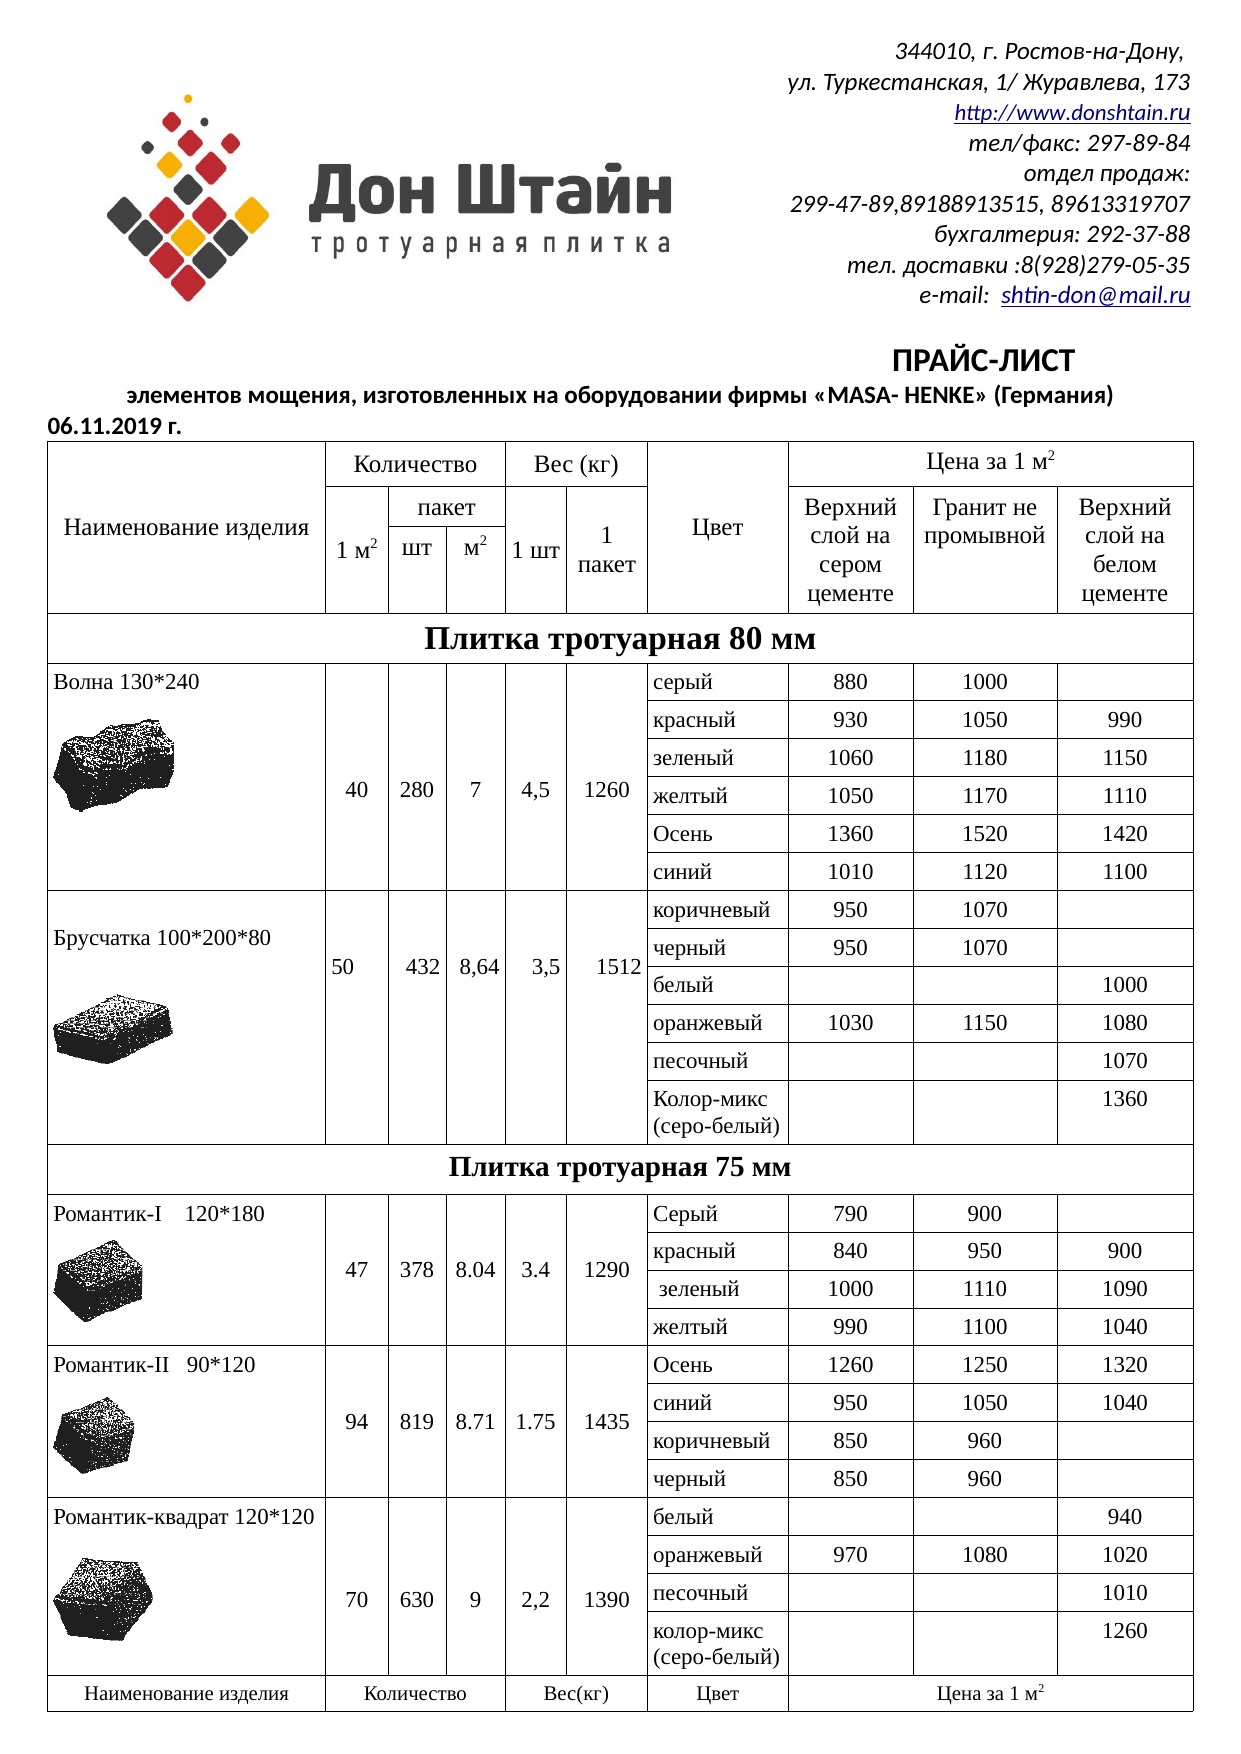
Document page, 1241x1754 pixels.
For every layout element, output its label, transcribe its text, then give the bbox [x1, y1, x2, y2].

table_cell 790 [789, 1195, 913, 1232]
text элементов мощения, изготовленных на оборудовании фирмы «MASA- HENKE» (Германия) [47, 379, 1193, 410]
table_cell [914, 1043, 1057, 1079]
table_cell 1 шт [506, 487, 566, 612]
table_cell [914, 1574, 1057, 1611]
table_cell 850 [789, 1460, 913, 1497]
table_cell коричневый [648, 1422, 788, 1459]
table_cell Верхний слой на белом цементе [1058, 487, 1193, 612]
table_cell 900 [914, 1195, 1057, 1232]
table_cell [789, 1612, 913, 1675]
table_cell 1170 [914, 777, 1057, 814]
text e-mail: shtin-don@mail.ru [732, 279, 1193, 310]
table_cell 960 [914, 1422, 1057, 1459]
table_cell Плитка тротуарная 80 мм [48, 614, 1193, 662]
table_cell 1110 [914, 1271, 1057, 1307]
table_cell 4,5 [506, 664, 566, 890]
table_cell зеленый [648, 1271, 788, 1307]
table_cell желтый [648, 1309, 788, 1345]
table_cell 1080 [914, 1536, 1057, 1573]
table_cell 1150 [914, 1005, 1057, 1042]
table_cell 960 [914, 1460, 1057, 1497]
table_cell Серый [648, 1195, 788, 1232]
table_cell [914, 967, 1057, 1004]
text http://www.donshtain.ru [732, 96, 1193, 127]
table_header Количество [326, 442, 505, 486]
table_cell 1360 [789, 815, 913, 852]
table_cell [789, 1081, 913, 1144]
table_cell 950 [914, 1233, 1057, 1269]
table_cell 1520 [914, 815, 1057, 852]
table_cell [1058, 1422, 1193, 1459]
table_cell 1512 [567, 891, 647, 1144]
table_cell 280 [389, 664, 446, 890]
table_cell желтый [648, 777, 788, 814]
table_cell 1260 [789, 1346, 913, 1383]
table_cell песочный [648, 1574, 788, 1611]
table_cell Осень [648, 1346, 788, 1383]
table_cell оранжевый [648, 1005, 788, 1042]
table_cell 1020 [1058, 1536, 1193, 1573]
text 299-47-89,89188913515, 89613319707 [732, 188, 1193, 218]
table_cell 8,04 [447, 1195, 505, 1345]
table_cell Волна 130*240 [48, 664, 325, 890]
text тел/факс: 297-89-84 [732, 127, 1193, 157]
table_cell 3,5 [506, 891, 566, 1144]
table_cell 970 [789, 1536, 913, 1573]
table_cell 1 м2 [326, 487, 388, 612]
table_cell 1150 [1058, 739, 1193, 776]
table_cell 1100 [914, 1309, 1057, 1345]
table_cell 1390 [567, 1498, 647, 1675]
table_cell [914, 1498, 1057, 1535]
table_cell [789, 1043, 913, 1079]
table_cell 1070 [1058, 1043, 1193, 1079]
table_cell 1030 [789, 1005, 913, 1042]
table_cell 1000 [914, 664, 1057, 700]
table_cell коричневый [648, 891, 788, 928]
table_cell Романтик-II 90*120 [48, 1346, 325, 1497]
table_cell 1290 [567, 1195, 647, 1345]
table_cell 1000 [789, 1271, 913, 1307]
table_cell 7 [447, 664, 505, 890]
table_cell Верхний слой на сером цементе [789, 487, 913, 612]
text ул. Туркестанская, 1/ Журавлева, 173 [732, 66, 1193, 96]
text [47, 157, 59, 188]
table_cell 1120 [914, 853, 1057, 890]
table_cell Наименование изделия [48, 1676, 325, 1711]
text 344010, г. Ростов-на-Дону, [47, 35, 1193, 66]
table_cell 1090 [1058, 1271, 1193, 1307]
table_cell 1080 [1058, 1005, 1193, 1042]
table_cell шт [389, 527, 446, 612]
table_cell 1010 [1058, 1574, 1193, 1611]
table_header Цена за 1 м2 [789, 442, 1193, 486]
table_cell 40 [326, 664, 388, 890]
table_cell 1260 [1058, 1612, 1193, 1675]
table_cell синий [648, 853, 788, 890]
picture [59, 50, 732, 344]
table_cell 378 [389, 1195, 446, 1345]
table_cell [1058, 664, 1193, 700]
table_cell черный [648, 1460, 788, 1497]
table_cell белый [648, 1498, 788, 1535]
table_cell 9 [447, 1498, 505, 1675]
table_cell Цена за 1 м2 [789, 1676, 1193, 1711]
table_cell 3,4 [506, 1195, 566, 1345]
table_cell [789, 1574, 913, 1611]
table_header Вес (кг) [506, 442, 647, 486]
table_cell 1110 [1058, 777, 1193, 814]
table_cell 50 [326, 891, 388, 1144]
table_cell 1320 [1058, 1346, 1193, 1383]
table_cell 950 [789, 1384, 913, 1421]
table_cell Цвет [648, 1676, 788, 1711]
table_cell 990 [789, 1309, 913, 1345]
text бухгалтерия: 292-37-88 [732, 218, 1193, 249]
table_cell [1058, 1195, 1193, 1232]
table_cell Колор-микс (серо-белый) [648, 1081, 788, 1144]
table_cell 1 пакет [567, 487, 647, 612]
table_cell 950 [789, 929, 913, 966]
table_cell 432 [389, 891, 446, 1144]
table_cell [789, 967, 913, 1004]
table_cell 1070 [914, 891, 1057, 928]
table_cell Количество [326, 1676, 505, 1711]
table_cell 1100 [1058, 853, 1193, 890]
table_cell 940 [1058, 1498, 1193, 1535]
table_cell 1420 [1058, 815, 1193, 852]
table_cell белый [648, 967, 788, 1004]
table_cell песочный [648, 1043, 788, 1079]
table_cell 930 [789, 701, 913, 738]
table_cell черный [648, 929, 788, 966]
table_cell 1050 [789, 777, 913, 814]
text 06.11.2019 г. [47, 410, 1193, 441]
table_cell [789, 1498, 913, 1535]
table_cell колор-микс (серо-белый) [648, 1612, 788, 1675]
table_cell м2 [447, 527, 505, 612]
table_cell 8,64 [447, 891, 505, 1144]
table_cell Романтик-квадрат 120*120 [48, 1498, 325, 1675]
text тел. доставки :8(928)279-05-35 [732, 249, 1193, 279]
table_cell 1060 [789, 739, 913, 776]
table_cell 2,2 [506, 1498, 566, 1675]
table_header Цвет [648, 442, 788, 612]
table_cell 1360 [1058, 1081, 1193, 1144]
table_cell [1058, 891, 1193, 928]
table_cell Брусчатка 100*200*80 [48, 891, 325, 1144]
table_cell 630 [389, 1498, 446, 1675]
table_cell 990 [1058, 701, 1193, 738]
table_cell 1070 [914, 929, 1057, 966]
table_cell оранжевый [648, 1536, 788, 1573]
table_cell 70 [326, 1498, 388, 1675]
table_cell [1058, 1460, 1193, 1497]
table_cell 1180 [914, 739, 1057, 776]
table_cell 94 [326, 1346, 388, 1497]
table_cell красный [648, 701, 788, 738]
table_cell [914, 1081, 1057, 1144]
table_cell 1010 [789, 853, 913, 890]
table_cell 850 [789, 1422, 913, 1459]
table_cell пакет [389, 487, 505, 526]
table_cell 840 [789, 1233, 913, 1269]
table_cell 880 [789, 664, 913, 700]
table_cell 1040 [1058, 1309, 1193, 1345]
table_cell 1,75 [506, 1346, 566, 1497]
table_cell 1435 [567, 1346, 647, 1497]
table_cell Гранит не промывной [914, 487, 1057, 612]
text отдел продаж: [732, 157, 1193, 188]
table_header Наименование изделия [48, 442, 325, 612]
table_cell Романтик-I 120*180 [48, 1195, 325, 1345]
table_cell 8,71 [447, 1346, 505, 1497]
table_cell красный [648, 1233, 788, 1269]
table_cell зеленый [648, 739, 788, 776]
table_cell 1050 [914, 1384, 1057, 1421]
table_cell 1260 [567, 664, 647, 890]
table_cell 950 [789, 891, 913, 928]
table_cell 47 [326, 1195, 388, 1345]
table_cell 900 [1058, 1233, 1193, 1269]
table_cell 819 [389, 1346, 446, 1497]
table_cell 1050 [914, 701, 1057, 738]
table_cell Вес(кг) [506, 1676, 647, 1711]
text ПРАЙС-ЛИСТ [47, 339, 1235, 379]
table_cell Плитка тротуарная 75 мм [48, 1145, 1193, 1194]
table_cell серый [648, 664, 788, 700]
table_cell 1000 [1058, 967, 1193, 1004]
table_cell Осень [648, 815, 788, 852]
table_cell синий [648, 1384, 788, 1421]
table_cell [914, 1612, 1057, 1675]
table_cell 1250 [914, 1346, 1057, 1383]
table_cell [1058, 929, 1193, 966]
table_cell 1040 [1058, 1384, 1193, 1421]
